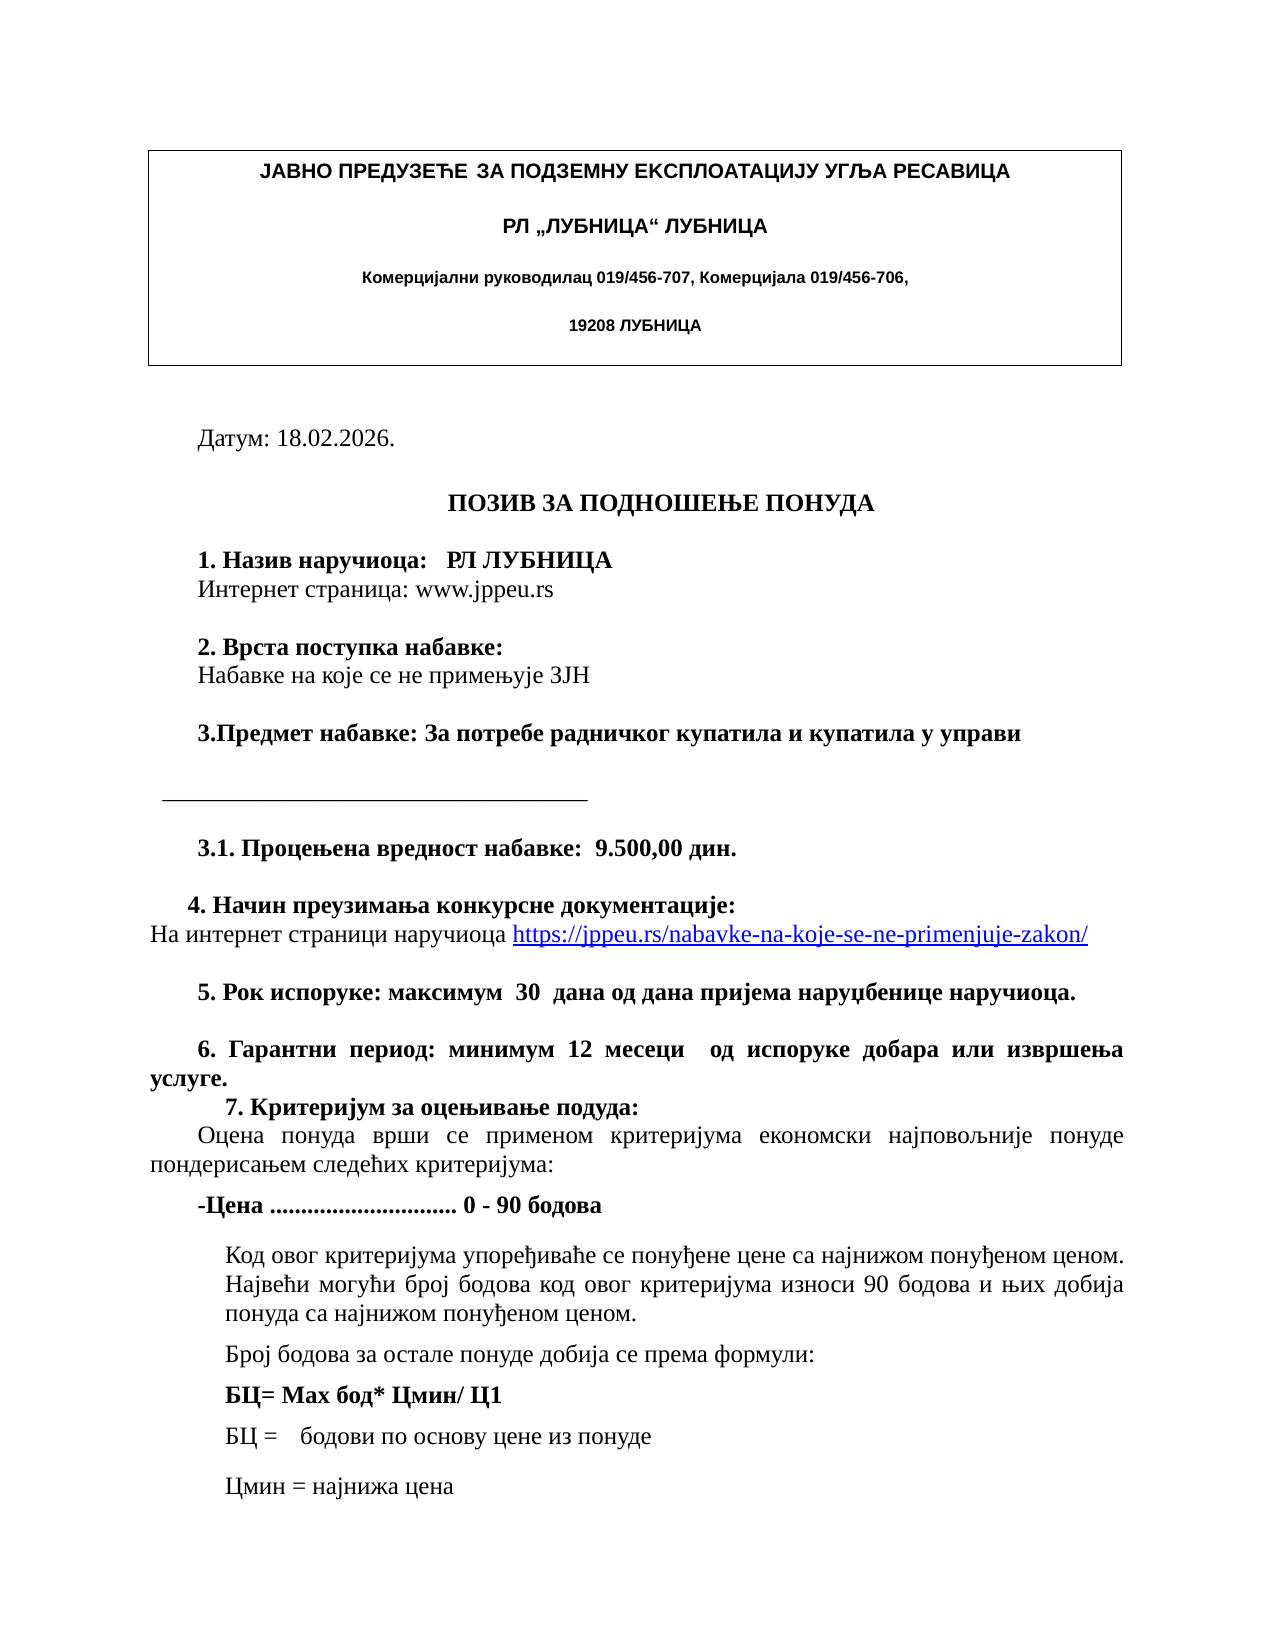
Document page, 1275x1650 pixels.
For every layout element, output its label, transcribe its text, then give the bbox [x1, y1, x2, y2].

text 7. Критеријум за оцењивање подуда: [150, 1092, 1125, 1121]
text Број бодова за остале понуде добија се према формули: [225, 1339, 1125, 1368]
text Цмин = најнижа цена [225, 1471, 1125, 1500]
text БЦ= Маx бод* Цмин/ Ц1 [225, 1380, 1125, 1409]
text 4. Начин преузимања конкурсне документације: [150, 891, 1125, 919]
text БЦ = бодови по основу цене из понуде [225, 1421, 1125, 1450]
text __________________________________ [150, 776, 1125, 804]
text ПОЗИВ ЗА ПОДНОШЕЊЕ ПОНУДА [150, 488, 1125, 517]
text 1. Назив наручиоца: РЛ ЛУБНИЦА [150, 546, 1125, 574]
table_header ЈАВНО ПРЕДУЗЕЋЕ ЗА ПОДЗЕМНУ EKСПЛОАТАЦИЈУ УГЉА РЕСАВИЦА РЛ „ЛУБНИЦА“ ЛУБНИЦА Комерцијални руководилац 019/456-707, Комерцијала 019/456-706, 19208 ЛУБНИЦА [149, 151, 1121, 365]
text 3.1. Процењена вредност набавке: 9.500,00 дин. [150, 833, 1125, 862]
text 5. Рок испоруке: максимум 30 дана од дана пријема наруџбенице наручиоца. [150, 977, 1125, 1006]
text Оцена понуда врши се применом критеријума економски најповољније понуде пондерисањем следећих критеријума: [150, 1121, 1125, 1178]
text Интернет страница: www.jppeu.rs [150, 574, 1125, 603]
text Набавке на које се не примењује ЗЈН [150, 661, 1125, 689]
text -Цена .............................. 0 - 90 бодова [150, 1191, 1125, 1219]
text Датум: 18.02.2026. [150, 423, 1125, 452]
text 3.Предмет набавке: За потребе радничког купатила и купатила у управи [150, 718, 1125, 747]
text Код овог критеријума упоређиваће се понуђене цене са најнижом понуђеном ценом. Највећи могући број бодова код овог критеријума износи 90 бодова и њих добија понуда са најнижом понуђеном ценом. [225, 1240, 1125, 1326]
text 2. Врста поступка набавке: [150, 632, 1125, 661]
text 6. Гарантни период: минимум 12 месеци од испоруке добара или извршења услуге. [150, 1034, 1125, 1092]
text На интернет страници наручиоца https://jppeu.rs/nabavke-na-koje-se-ne-primenjuje-zakon/ [150, 919, 1125, 948]
